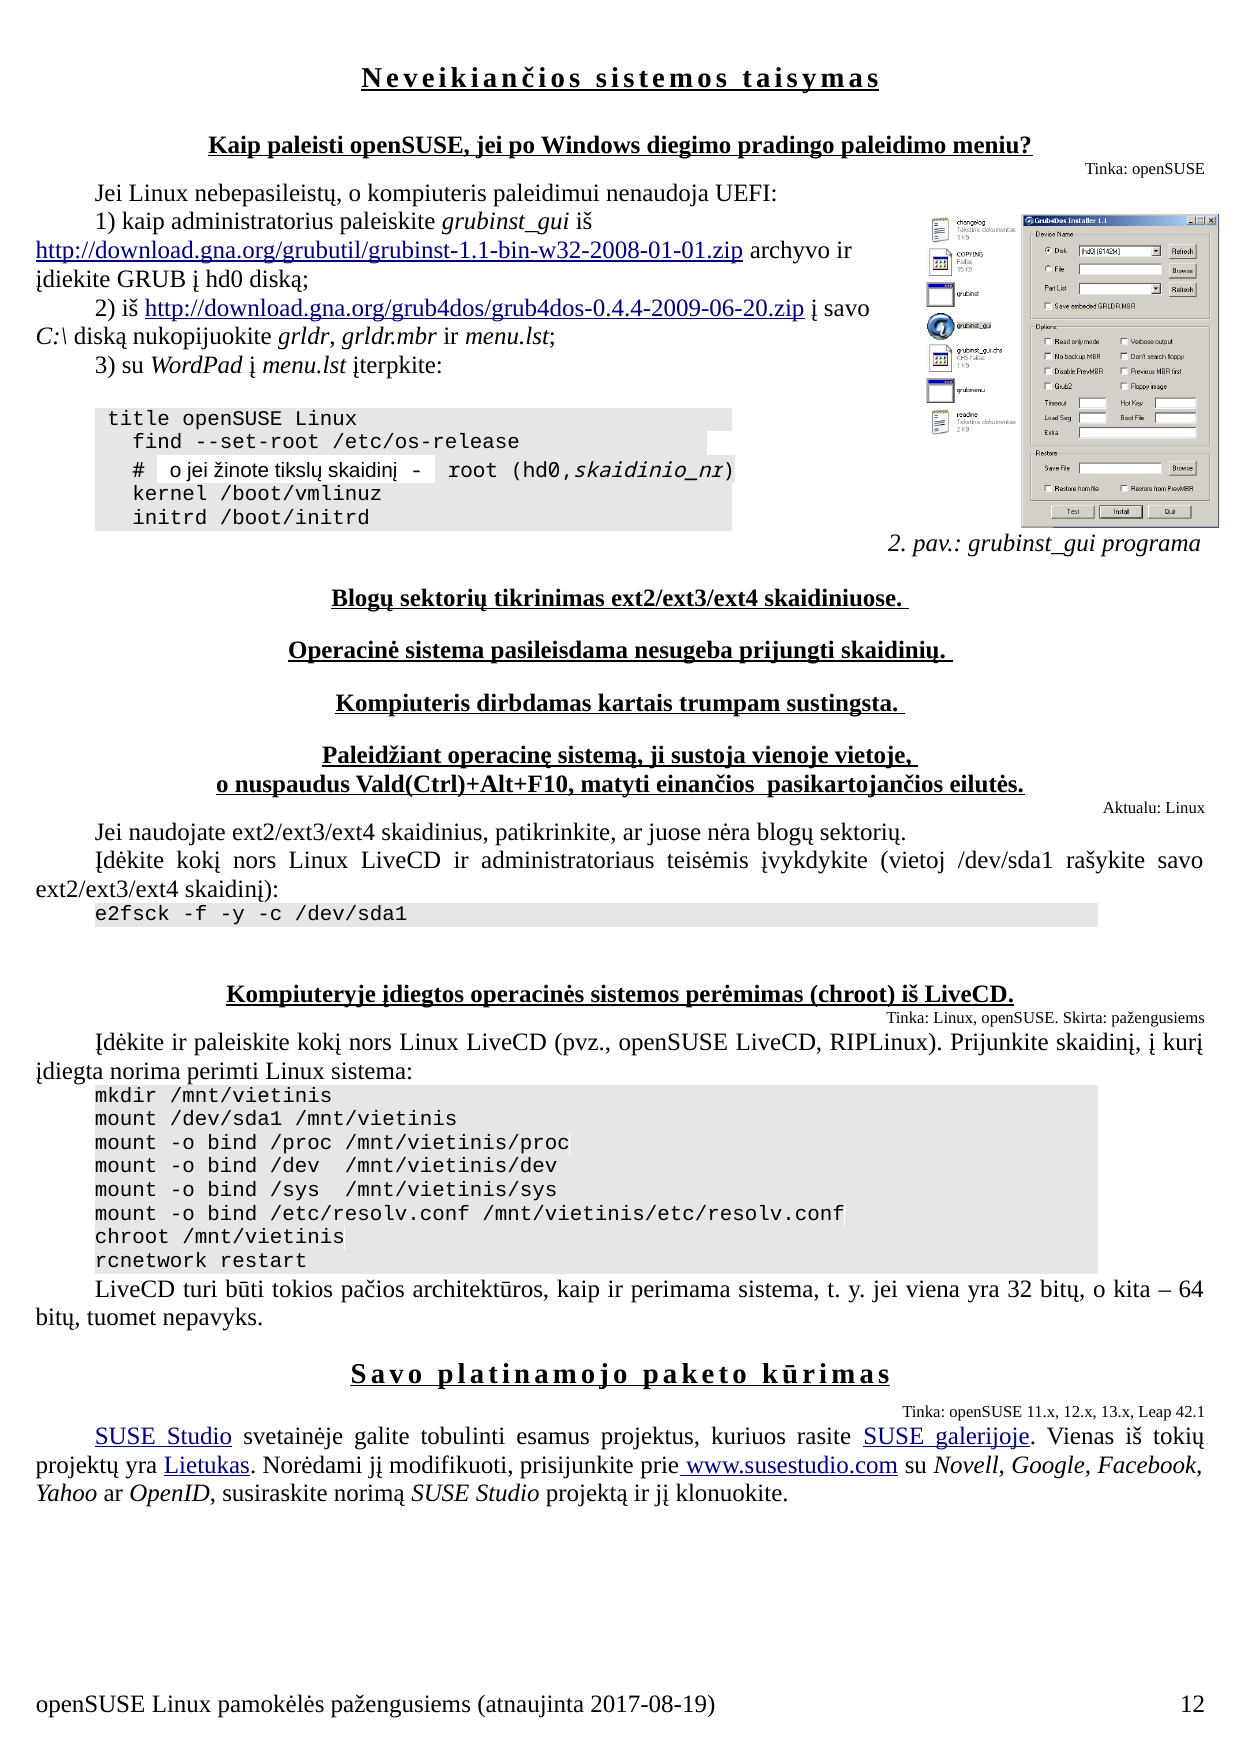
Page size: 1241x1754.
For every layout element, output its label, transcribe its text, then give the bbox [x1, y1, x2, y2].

text kernel /boot/vmlinuz [732, 483, 888, 507]
text SUSE Studio svetainėje galite tobulinti esamus projektus, kuriuos rasite SUSE galerijoje. Vienas iš tokių projektų yra Lietukas. Norėdami jį modifikuoti, prisijunkite prie www.susestudio.com su Novell, Google, Facebook, Yahoo ar OpenID, susiraskite norimą SUSE Studio projektą ir jį klonuokite. [35, 1421, 1205, 1507]
text rcnetwork restart [1098, 1250, 1205, 1274]
text mkdir /mnt/vietinis [35, 1084, 1205, 1108]
text Tinka: Linux, openSUSE. Skirta: pažengusiems [35, 1008, 1205, 1027]
text 1) kaip administratorius paleiskite grubinst_gui iš http://download.gna.org/grubutil/grubinst-1.1-bin-w32-2008-01-01.zip archyvo ir įdiekite GRUB į hd0 diską; [35, 206, 888, 293]
text mount -o bind /etc/resolv.conf /mnt/vietinis/etc/resolv.conf [1098, 1203, 1205, 1226]
text mount -o bind /proc /mnt/vietinis/proc [1098, 1132, 1205, 1156]
text Kompiuteris dirbdamas kartais trumpam sustingsta. [35, 688, 1205, 717]
text Paleidžiant operacinę sistemą, ji sustoja vienoje vietoje, o nuspaudus Vald(Ctrl)+Alt+F10, matyti einančios pasikartojančios eilutės. [35, 740, 1205, 798]
text Aktualu: Linux [35, 798, 1205, 817]
text # o jei žinote tikslų skaidinį - root (hd0,skaidinio_nr) [35, 455, 888, 483]
text title openSUSE Linux [732, 408, 888, 431]
text mount -o bind /sys /mnt/vietinis/sys [1098, 1179, 1205, 1203]
text Kaip paleisti openSUSE, jei po Windows diegimo pradingo paleidimo meniu? [35, 130, 1205, 158]
text mount -o bind /dev /mnt/vietinis/dev [35, 1156, 95, 1179]
text kernel /boot/vmlinuz [35, 483, 95, 507]
text mount -o bind /dev /mnt/vietinis/dev [1098, 1156, 1205, 1179]
text chroot /mnt/vietinis [35, 1226, 95, 1250]
text mount -o bind /proc /mnt/vietinis/proc [35, 1132, 95, 1156]
text Tinka: openSUSE [35, 158, 1205, 178]
subtitle Neveikiančios sistemos taisymas [35, 60, 1205, 93]
text Įdėkite kokį nors Linux LiveCD ir administratoriaus teisėmis įvykdykite (vietoj /dev/sda1 rašykite savo ext2/ext3/ext4 skaidinį): [35, 846, 1205, 903]
text rcnetwork restart [35, 1250, 95, 1274]
text mount -o bind /sys /mnt/vietinis/sys [35, 1179, 95, 1203]
text Blogų sektorių tikrinimas ext2/ext3/ext4 skaidiniuose. [35, 583, 1205, 612]
text Kompiuteryje įdiegtos operacinės sistemos perėmimas (chroot) iš LiveCD. [35, 979, 1205, 1008]
text Įdėkite ir paleiskite kokį nors Linux LiveCD (pvz., openSUSE LiveCD, RIPLinux). Prijunkite skaidinį, į kurį įdiegta norima perimti Linux sistema: [35, 1027, 1205, 1084]
text 2) iš http://download.gna.org/grub4dos/grub4dos-0.4.4-2009-06-20.zip į savo C:\ diską nukopijuokite grldr, grldr.mbr ir menu.lst; [35, 293, 888, 350]
text chroot /mnt/vietinis [1098, 1226, 1205, 1250]
text Jei Linux nebepasileistų, o kompiuteris paleidimui nenaudoja UEFI: [35, 178, 1220, 214]
text Tinka: openSUSE 11.x, 12.x, 13.x, Leap 42.1 [35, 1402, 1205, 1421]
text Jei naudojate ext2/ext3/ext4 skaidinius, patikrinkite, ar juose nėra blogų sektorių. [35, 817, 1205, 846]
text 2. pav.: grubinst_gui programa [888, 214, 1220, 557]
text find --set-root /etc/os-release [35, 431, 95, 455]
text LiveCD turi būti tokios pačios architektūros, kaip ir perimama sistema, t. y. jei viena yra 32 bitų, o kita – 64 bitų, tuomet nepavyks. [35, 1274, 1205, 1331]
text mount /dev/sda1 /mnt/vietinis [1098, 1108, 1205, 1132]
text mount -o bind /etc/resolv.conf /mnt/vietinis/etc/resolv.conf [35, 1203, 95, 1226]
text Operacinė sistema pasileisdama nesugeba prijungti skaidinių. [35, 635, 1205, 664]
text title openSUSE Linux [35, 408, 95, 431]
subtitle Savo platinamojo paketo kūrimas [35, 1356, 1205, 1389]
picture [920, 214, 1220, 528]
text 3) su WordPad į menu.lst įterpkite: [35, 350, 888, 379]
text find --set-root /etc/os-release [707, 431, 888, 455]
text initrd /boot/initrd [732, 507, 888, 531]
text mount /dev/sda1 /mnt/vietinis [35, 1108, 95, 1132]
text initrd /boot/initrd [35, 507, 95, 531]
text e2fsck -f -y -c /dev/sda1 [35, 903, 95, 927]
text e2fsck -f -y -c /dev/sda1 [1098, 903, 1205, 927]
